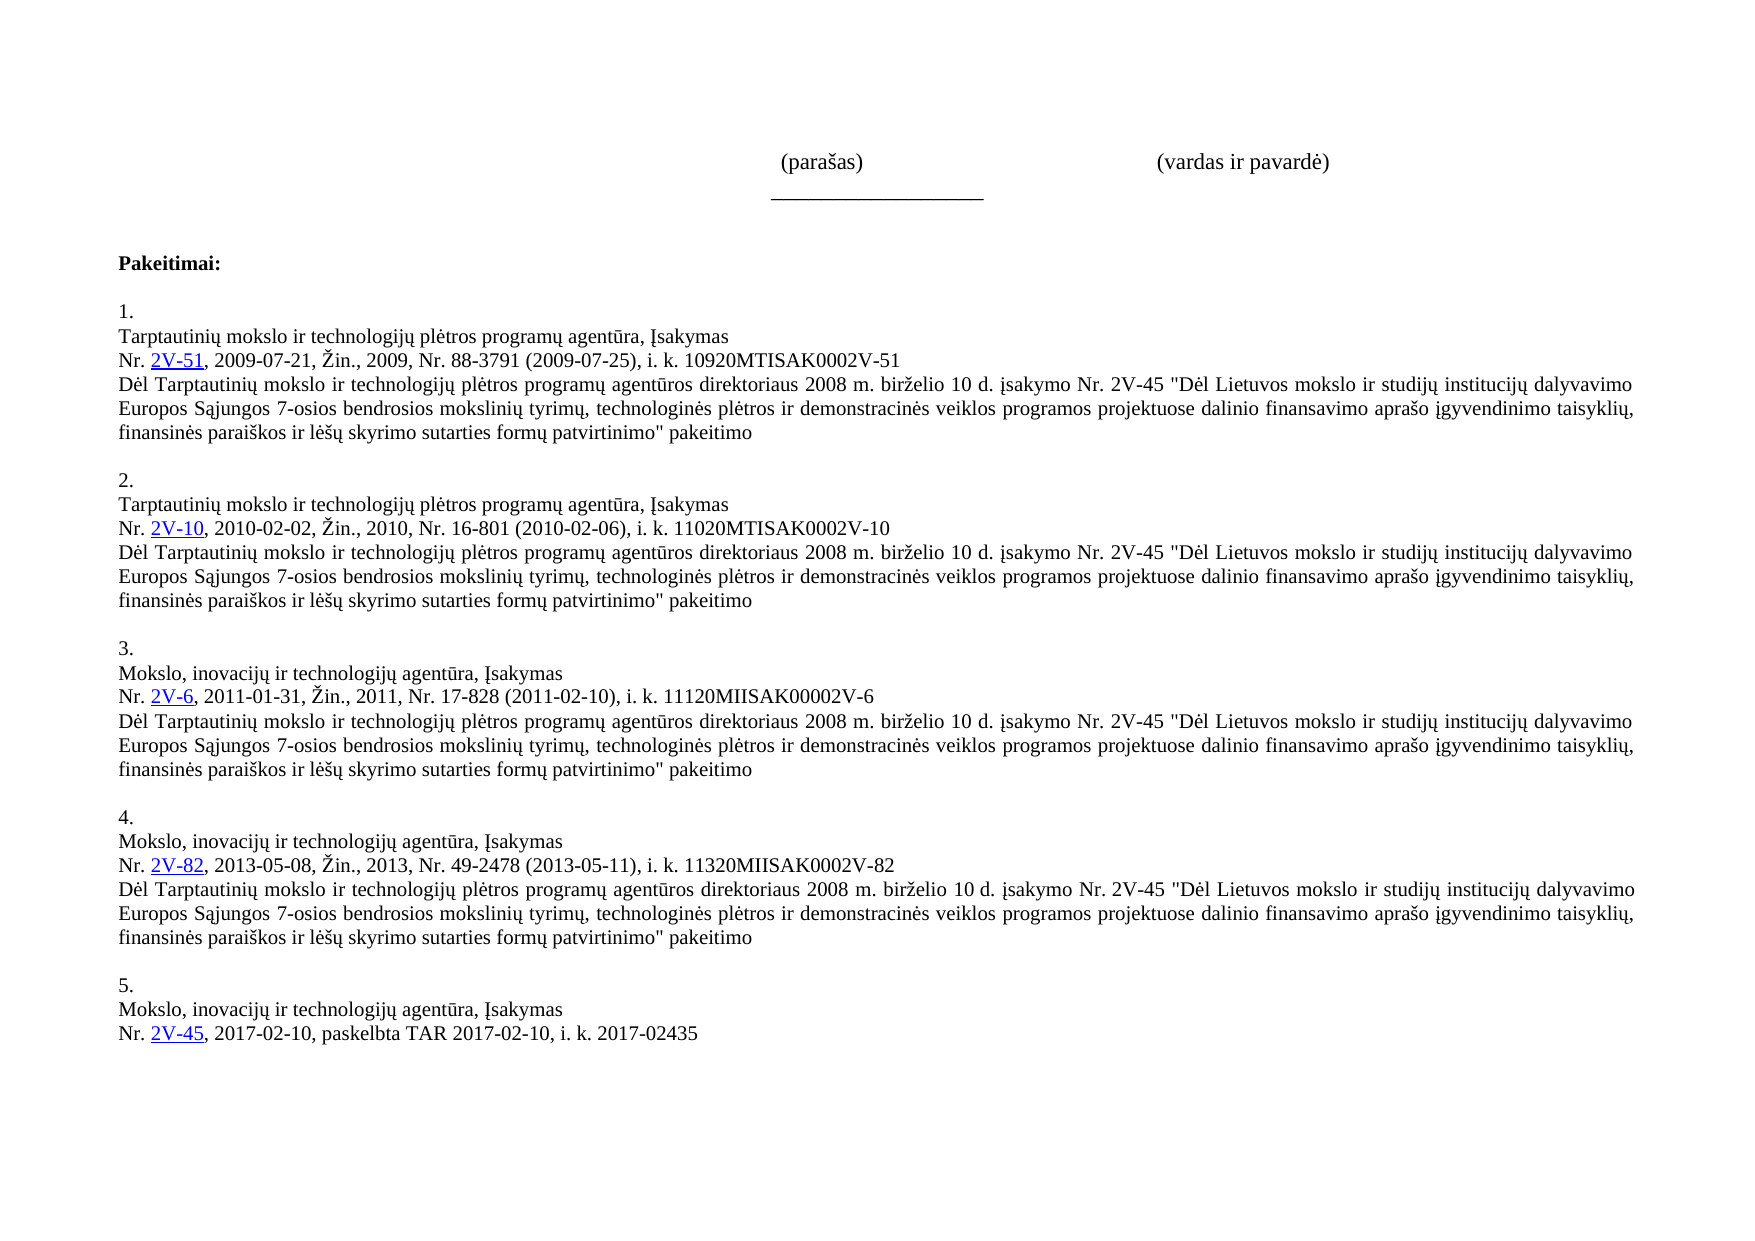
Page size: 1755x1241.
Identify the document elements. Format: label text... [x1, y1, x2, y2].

text Mokslo, inovacijų ir technologijų agentūra, Įsakymas [118, 660, 1636, 684]
text Mokslo, inovacijų ir technologijų agentūra, Įsakymas [118, 997, 1636, 1021]
text Nr. 2V-6, 2011-01-31, Žin., 2011, Nr. 17-828 (2011-02-10), i. k. 11120MIISAK00002V-6 [118, 684, 1636, 708]
text Tarptautinių mokslo ir technologijų plėtros programų agentūra, Įsakymas [118, 323, 1636, 348]
text Mokslo, inovacijų ir technologijų agentūra, Įsakymas [118, 829, 1636, 853]
text 2. [118, 468, 1636, 492]
text Nr. 2V-10, 2010-02-02, Žin., 2010, Nr. 16-801 (2010-02-06), i. k. 11020MTISAK0002V-10 [118, 516, 1636, 540]
text 5. [118, 973, 1636, 997]
text Dėl Tarptautinių mokslo ir technologijų plėtros programų agentūros direktoriaus 2008 m. birželio 10 d. įsakymo Nr. 2V-45 "Dėl Lietuvos mokslo ir studijų institucijų dalyvavimo Europos Sąjungos 7-osios bendrosios mokslinių tyrimų, technologinės plėtros ir demonstracinės veiklos programos projektuose dalinio finansavimo aprašo įgyvendinimo taisyklių, finansinės paraiškos ir lėšų skyrimo sutarties formų patvirtinimo" pakeitimo [118, 877, 1636, 949]
text Pakeitimai: [118, 251, 1636, 275]
text Nr. 2V-82, 2013-05-08, Žin., 2013, Nr. 49-2478 (2013-05-11), i. k. 11320MIISAK0002V-82 [118, 853, 1636, 877]
text 3. [118, 636, 1636, 660]
text Dėl Tarptautinių mokslo ir technologijų plėtros programų agentūros direktoriaus 2008 m. birželio 10 d. įsakymo Nr. 2V-45 "Dėl Lietuvos mokslo ir studijų institucijų dalyvavimo Europos Sąjungos 7-osios bendrosios mokslinių tyrimų, technologinės plėtros ir demonstracinės veiklos programos projektuose dalinio finansavimo aprašo įgyvendinimo taisyklių, finansinės paraiškos ir lėšų skyrimo sutarties formų patvirtinimo" pakeitimo [118, 540, 1636, 612]
text Nr. 2V-51, 2009-07-21, Žin., 2009, Nr. 88-3791 (2009-07-25), i. k. 10920MTISAK0002V-51 [118, 348, 1636, 372]
text 4. [118, 805, 1636, 829]
text (parašas) (vardas ir pavardė) [781, 148, 1636, 174]
text Dėl Tarptautinių mokslo ir technologijų plėtros programų agentūros direktoriaus 2008 m. birželio 10 d. įsakymo Nr. 2V-45 "Dėl Lietuvos mokslo ir studijų institucijų dalyvavimo Europos Sąjungos 7-osios bendrosios mokslinių tyrimų, technologinės plėtros ir demonstracinės veiklos programos projektuose dalinio finansavimo aprašo įgyvendinimo taisyklių, finansinės paraiškos ir lėšų skyrimo sutarties formų patvirtinimo" pakeitimo [118, 708, 1636, 781]
text Dėl Tarptautinių mokslo ir technologijų plėtros programų agentūros direktoriaus 2008 m. birželio 10 d. įsakymo Nr. 2V-45 "Dėl Lietuvos mokslo ir studijų institucijų dalyvavimo Europos Sąjungos 7-osios bendrosios mokslinių tyrimų, technologinės plėtros ir demonstracinės veiklos programos projektuose dalinio finansavimo aprašo įgyvendinimo taisyklių, finansinės paraiškos ir lėšų skyrimo sutarties formų patvirtinimo" pakeitimo [118, 372, 1636, 444]
text 1. [118, 299, 1636, 323]
text Nr. 2V-45, 2017-02-10, paskelbta TAR 2017-02-10, i. k. 2017-02435 [118, 1021, 1636, 1045]
text Tarptautinių mokslo ir technologijų plėtros programų agentūra, Įsakymas [118, 492, 1636, 516]
text _________________ [118, 174, 1636, 203]
